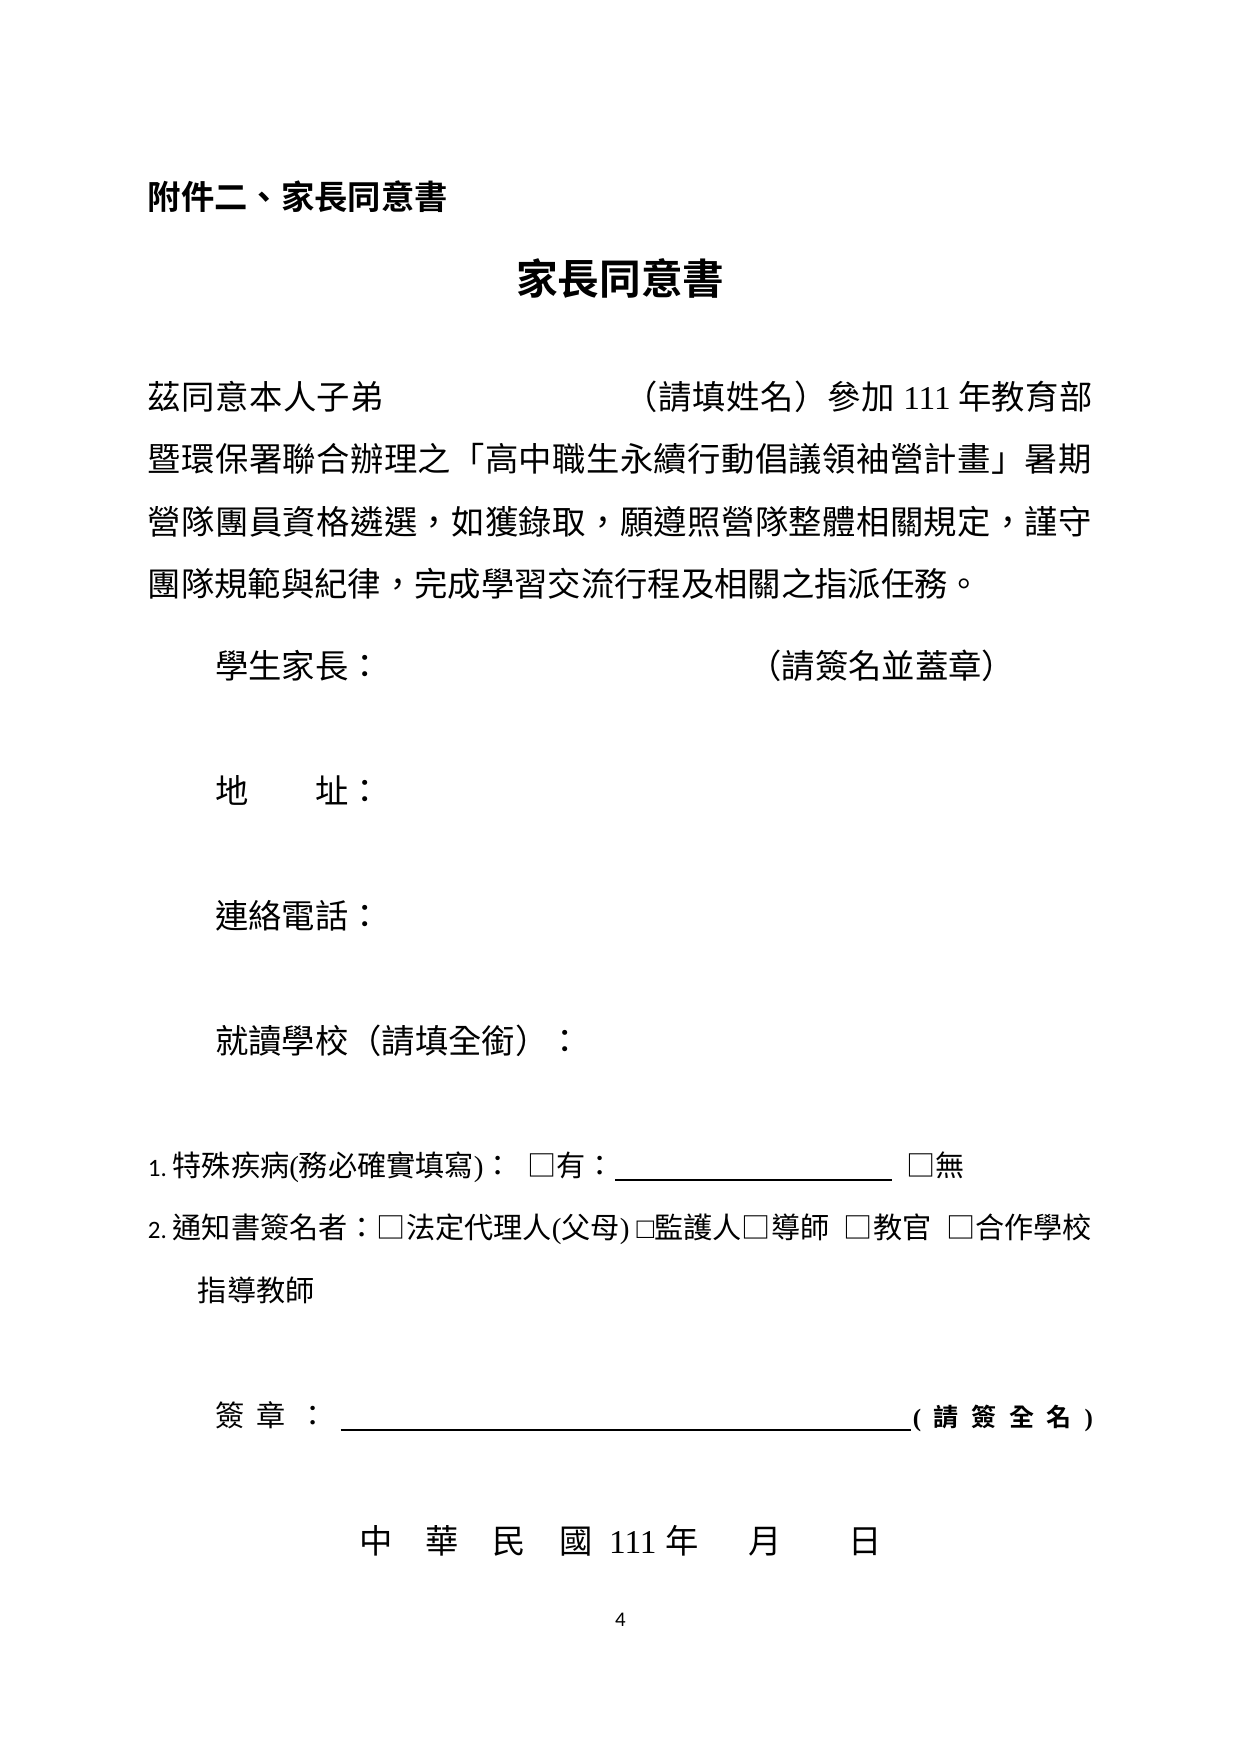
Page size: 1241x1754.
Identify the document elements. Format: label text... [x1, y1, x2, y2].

text 家長同意書 [148, 234, 1093, 297]
text 茲同意本人子弟 （請填姓名）參加111年教育部暨環保署聯合辦理之「高中職生永續行動倡議領袖營計畫」暑期營隊團員資格遴選，如獲錄取，願遵照營隊整體相關規定，謹守團隊規範與紀律，完成學習交流行程及相關之指派任務。 [148, 353, 1093, 603]
text 附件二、家長同意書 [148, 153, 1093, 216]
text 就讀學校（請填全銜）： [148, 997, 1093, 1059]
list 通知書簽名者：□法定代理人(父母) □監護人□導師 □教官 □合作學校指導教師 [148, 1184, 1093, 1309]
text 連絡電話： [148, 872, 1093, 934]
text 地 址： [148, 747, 1093, 809]
text 簽章： (請簽全名) [148, 1372, 1093, 1497]
text 學生家長： （請簽名並蓋章） [148, 622, 1093, 684]
text 中 華 民 國 111 年 月 日 [148, 1497, 1093, 1559]
list 特殊疾病(務必確實填寫)： □有： □無 [148, 1122, 1093, 1184]
